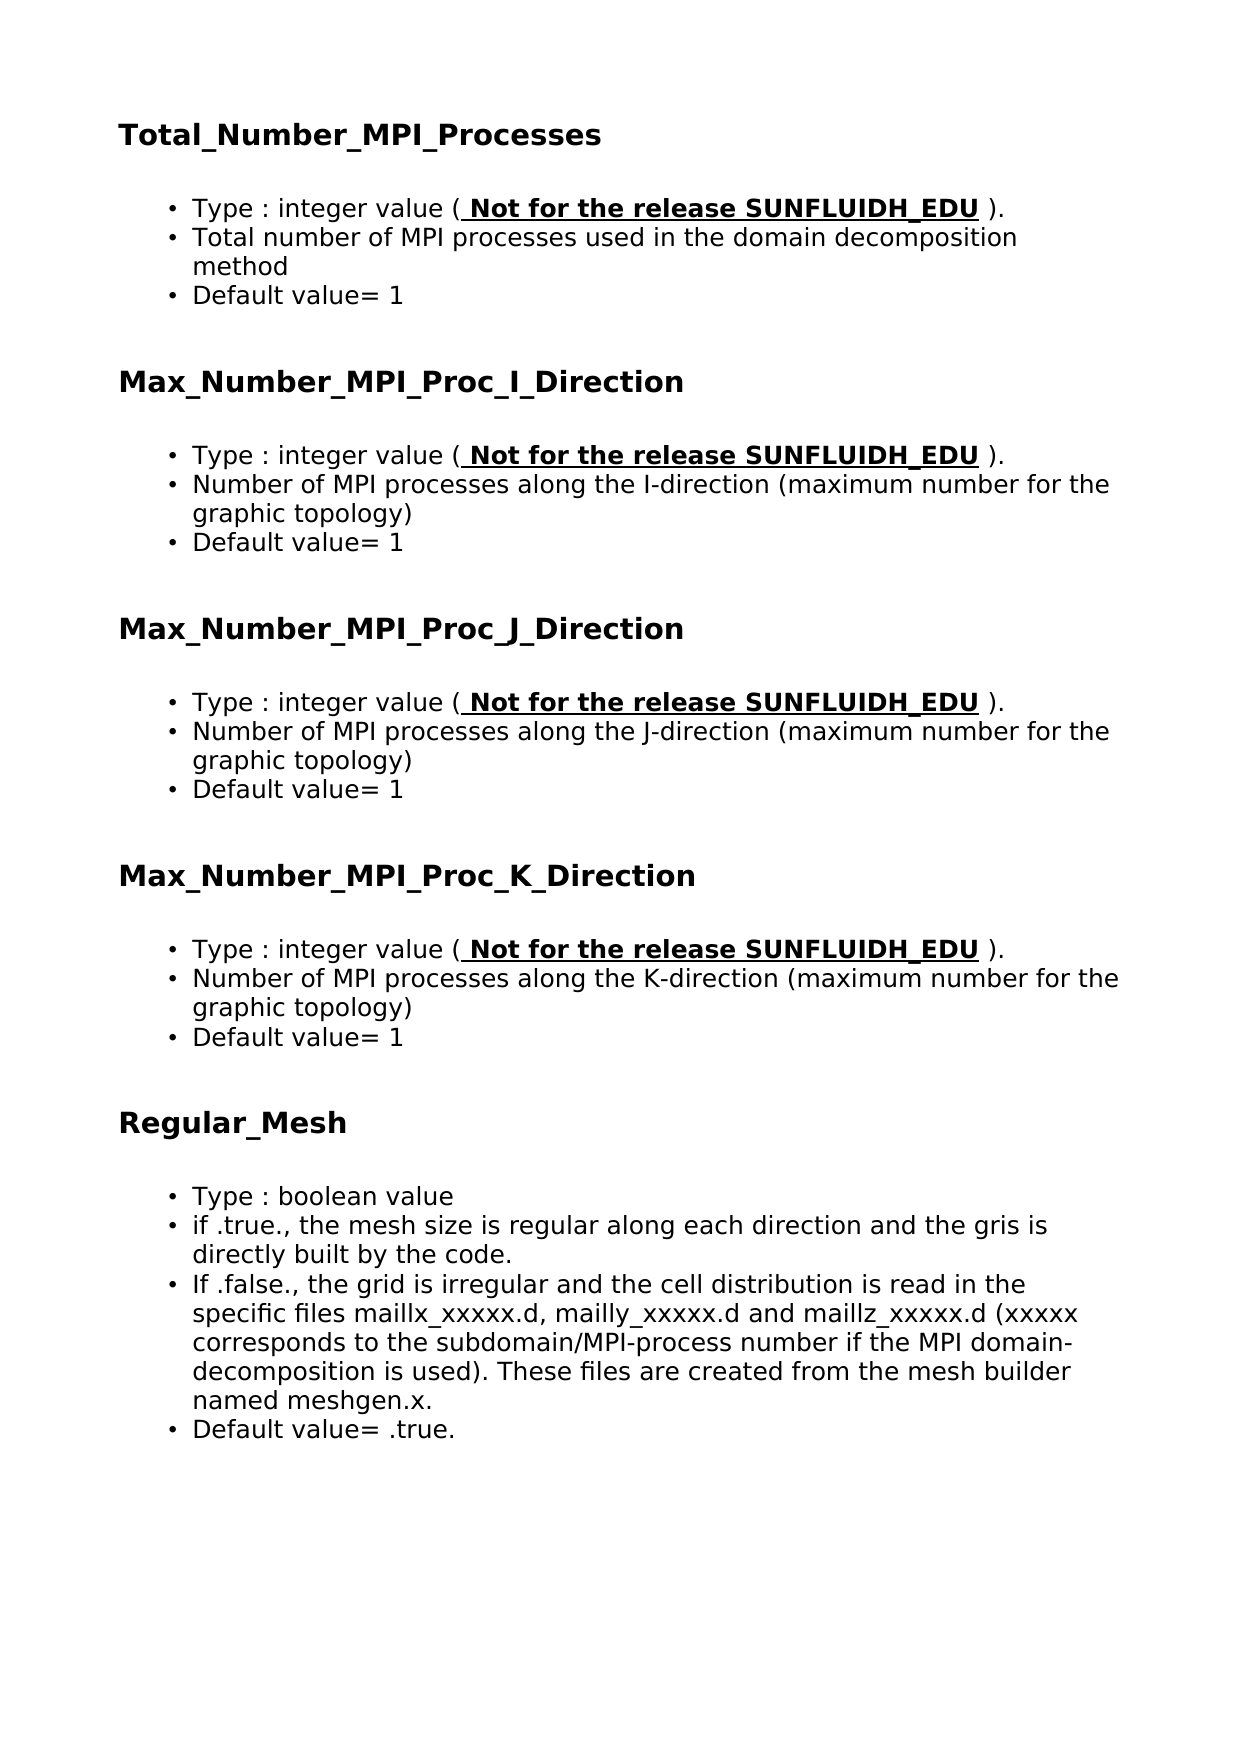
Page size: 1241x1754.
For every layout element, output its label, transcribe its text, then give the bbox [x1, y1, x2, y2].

subtitle Max_Number_MPI_Proc_I_Direction [118, 365, 1122, 399]
list Type : integer value ( Not for the release SUNFLUIDH_EDU ). [177, 441, 1122, 470]
list Type : integer value ( Not for the release SUNFLUIDH_EDU ). [177, 688, 1122, 717]
list Type : integer value ( Not for the release SUNFLUIDH_EDU ). [177, 935, 1122, 964]
subtitle Max_Number_MPI_Proc_K_Direction [118, 859, 1122, 893]
list Total number of MPI processes used in the domain decomposition method [177, 223, 1122, 282]
list Default value= 1 [177, 282, 1122, 311]
list Default value= 1 [177, 776, 1122, 805]
list Default value= 1 [177, 529, 1122, 558]
list Default value= .true. [177, 1416, 1122, 1445]
list Number of MPI processes along the J-direction (maximum number for the graphic topology) [177, 717, 1122, 776]
list Type : boolean value [177, 1182, 1122, 1212]
list Default value= 1 [177, 1023, 1122, 1052]
list Number of MPI processes along the I-direction (maximum number for the graphic topology) [177, 470, 1122, 529]
subtitle Total_Number_MPI_Processes [118, 118, 1122, 152]
list Number of MPI processes along the K-direction (maximum number for the graphic topology) [177, 964, 1122, 1023]
subtitle Regular_Mesh [118, 1106, 1122, 1140]
list Type : integer value ( Not for the release SUNFLUIDH_EDU ). [177, 194, 1122, 223]
list If .false., the grid is irregular and the cell distribution is read in the specific files maillx_xxxxx.d, mailly_xxxxx.d and maillz_xxxxx.d (xxxxx corresponds to the subdomain/MPI-process number if the MPI domain-decomposition is used). These files are created from the mesh builder named meshgen.x. [177, 1270, 1122, 1416]
list if .true., the mesh size is regular along each direction and the gris is directly built by the code. [177, 1212, 1122, 1270]
subtitle Max_Number_MPI_Proc_J_Direction [118, 612, 1122, 646]
